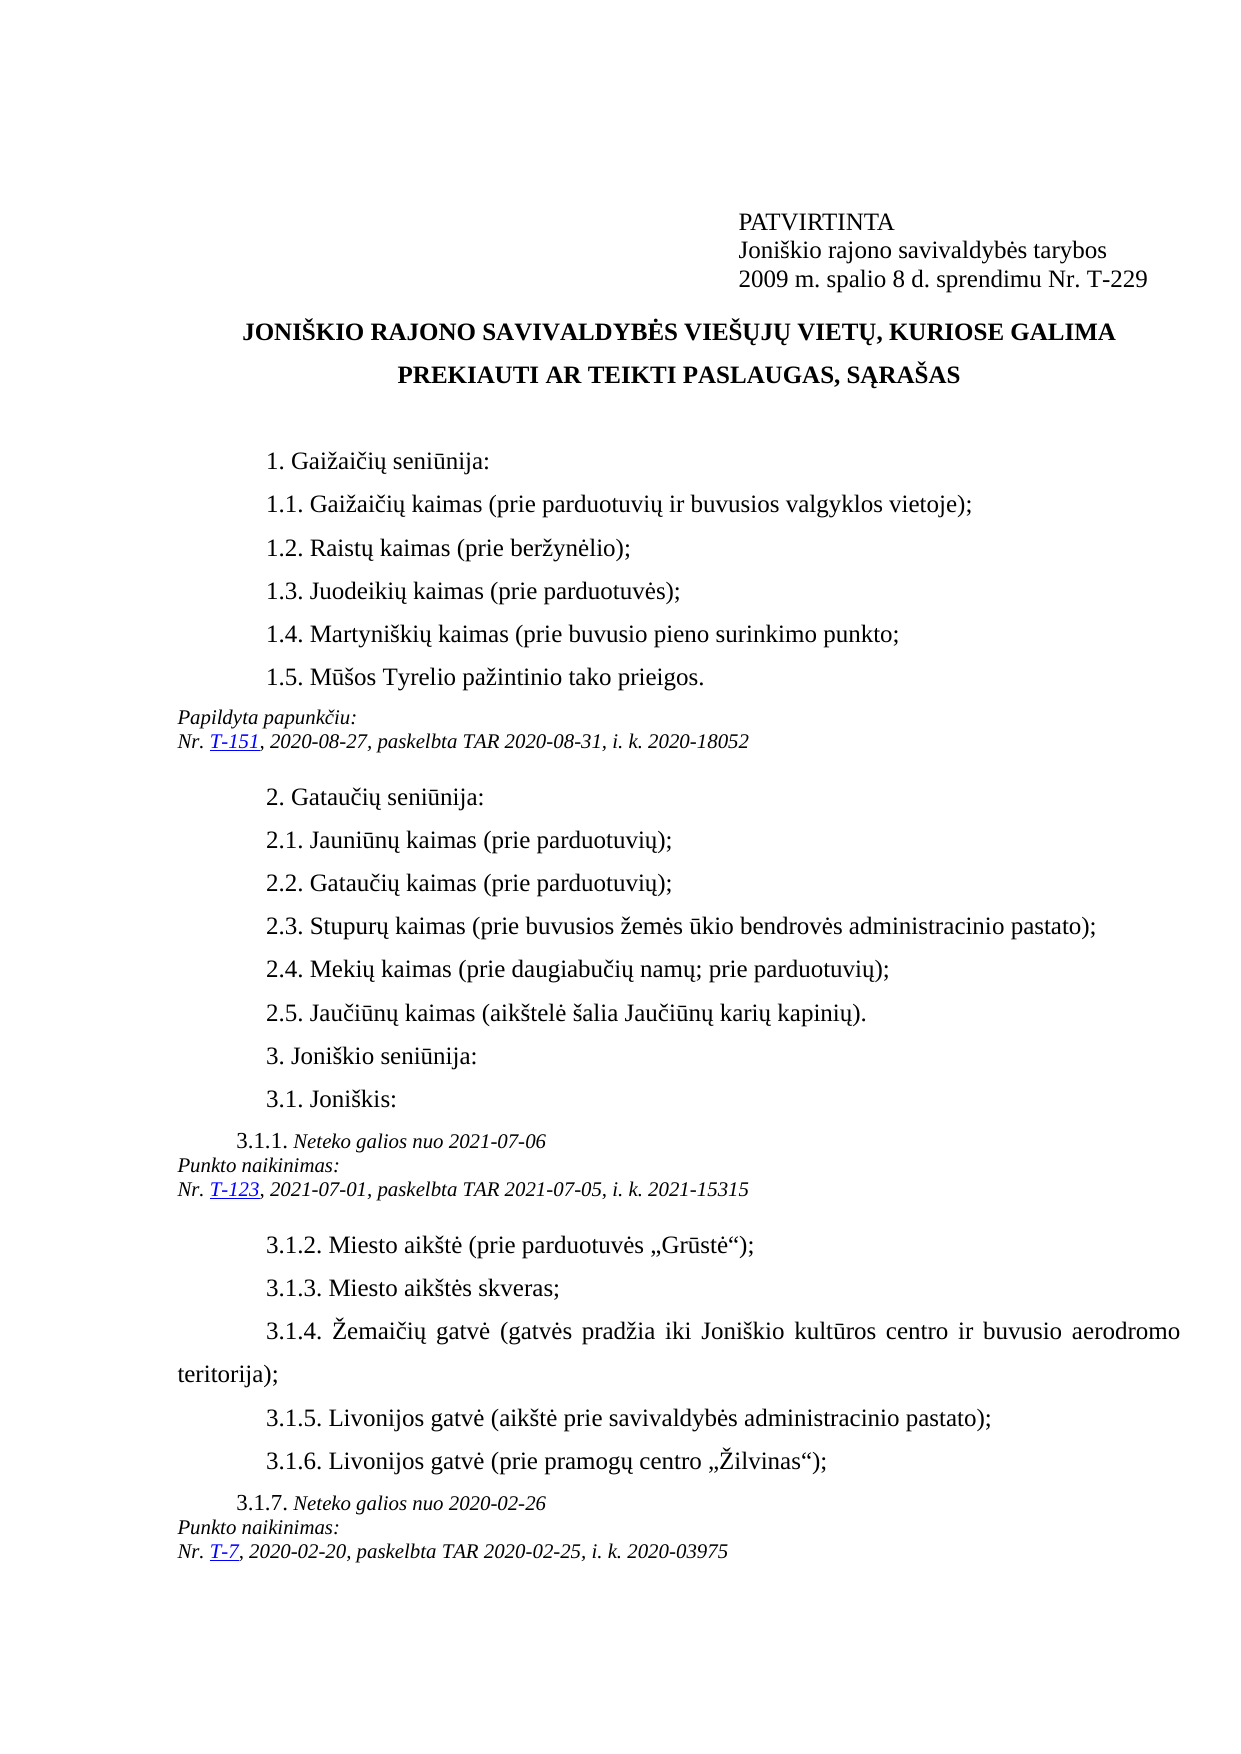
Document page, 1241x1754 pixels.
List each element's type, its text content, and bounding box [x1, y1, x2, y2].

text 2.5. Jaučiūnų kaimas (aikštelė šalia Jaučiūnų karių kapinių). [177, 998, 1181, 1026]
text 2.2. Gataučių kaimas (prie parduotuvių); [177, 868, 1181, 897]
text 2.4. Mekių kaimas (prie daugiabučių namų; prie parduotuvių); [177, 954, 1181, 983]
text Punkto naikinimas: [177, 1515, 1181, 1539]
text 3. Joniškio seniūnija: [252, 1041, 1181, 1069]
text 3.1.6. Livonijos gatvė (prie pramogų centro „Žilvinas“); [177, 1446, 1181, 1474]
text Nr. T-7, 2020-02-20, paskelbta TAR 2020-02-25, i. k. 2020-03975 [177, 1539, 1181, 1563]
text 1.4. Martyniškių kaimas (prie buvusio pieno surinkimo punkto; [177, 619, 1181, 648]
text 3.1.3. Miesto aikštės skveras; [252, 1273, 1181, 1302]
text Joniškio rajono savivaldybės viešųjų vietų, kuriose galima [177, 317, 1181, 346]
text 1.5. Mūšos Tyrelio pažintinio tako prieigos. [177, 662, 1181, 691]
text 3.1.1. Neteko galios nuo 2021-07-06 [177, 1127, 1181, 1153]
text 1.2. Raistų kaimas (prie beržynėlio); [177, 533, 1181, 561]
text 2.3. Stupurų kaimas (prie buvusios žemės ūkio bendrovės administracinio pastato); [177, 911, 1181, 940]
text 3.1.2. Miesto aikštė (prie parduotuvės „Grūstė“); [252, 1230, 1181, 1259]
text Nr. T-151, 2020-08-27, paskelbta TAR 2020-08-31, i. k. 2020-18052 [177, 729, 1181, 753]
text Nr. T-123, 2021-07-01, paskelbta TAR 2021-07-05, i. k. 2021-15315 [177, 1177, 1181, 1201]
text PATVIRTINTA [738, 207, 1181, 235]
text 3.1.7. Neteko galios nuo 2020-02-26 [177, 1489, 1181, 1515]
text Joniškio rajono savivaldybės tarybos [177, 235, 1181, 264]
text 3.1. Joniškis: [252, 1084, 1181, 1113]
text 3.1.5. Livonijos gatvė (aikštė prie savivaldybės administracinio pastato); [177, 1403, 1181, 1431]
text 2.1. Jauniūnų kaimas (prie parduotuvių); [177, 825, 1181, 854]
text 3.1.4. Žemaičių gatvė (gatvės pradžia iki Joniškio kultūros centro ir buvusio aerodromo teritorija); [177, 1316, 1181, 1388]
text Punkto naikinimas: [177, 1153, 1181, 1177]
text 2. Gataučių seniūnija: [177, 782, 1181, 811]
text 1. Gaižaičių seniūnija: [177, 446, 1181, 475]
text 2009 m. spalio 8 d. sprendimu Nr. T-229 [177, 264, 1181, 293]
text Papildyta papunkčiu: [177, 705, 1181, 729]
text 1.3. Juodeikių kaimas (prie parduotuvės); [177, 576, 1181, 604]
text prekiauti ar teikti paslaugas, sąrašas [177, 360, 1181, 389]
text 1.1. Gaižaičių kaimas (prie parduotuvių ir buvusios valgyklos vietoje); [177, 489, 1181, 518]
